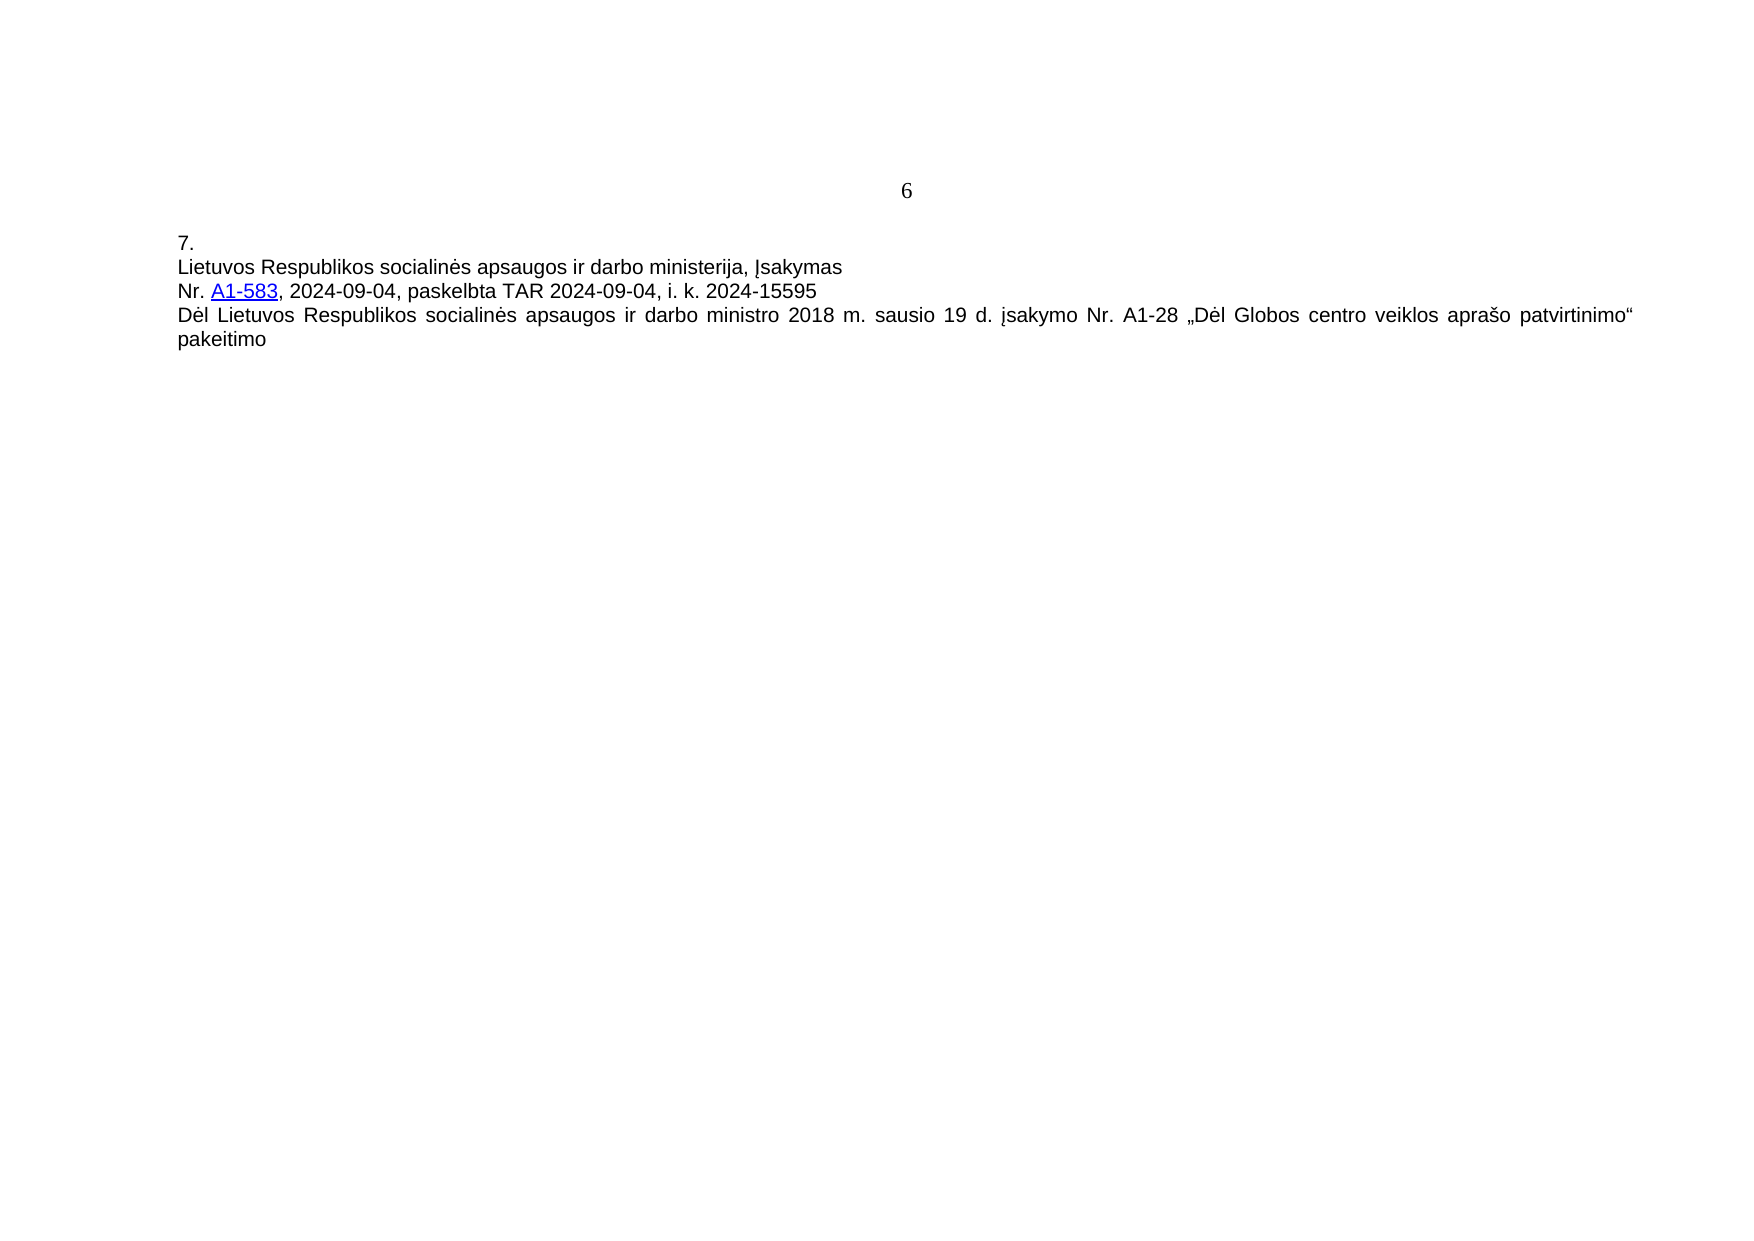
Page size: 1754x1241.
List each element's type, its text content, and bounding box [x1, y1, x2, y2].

text Nr. A1-583, 2024-09-04, paskelbta TAR 2024-09-04, i. k. 2024-15595 [177, 278, 1636, 302]
text Dėl Lietuvos Respublikos socialinės apsaugos ir darbo ministro 2018 m. sausio 19 d. įsakymo Nr. A1-28 „Dėl Globos centro veiklos aprašo patvirtinimo“ pakeitimo [177, 302, 1636, 350]
text 7. [177, 231, 1636, 254]
text Lietuvos Respublikos socialinės apsaugos ir darbo ministerija, Įsakymas [177, 254, 1636, 278]
